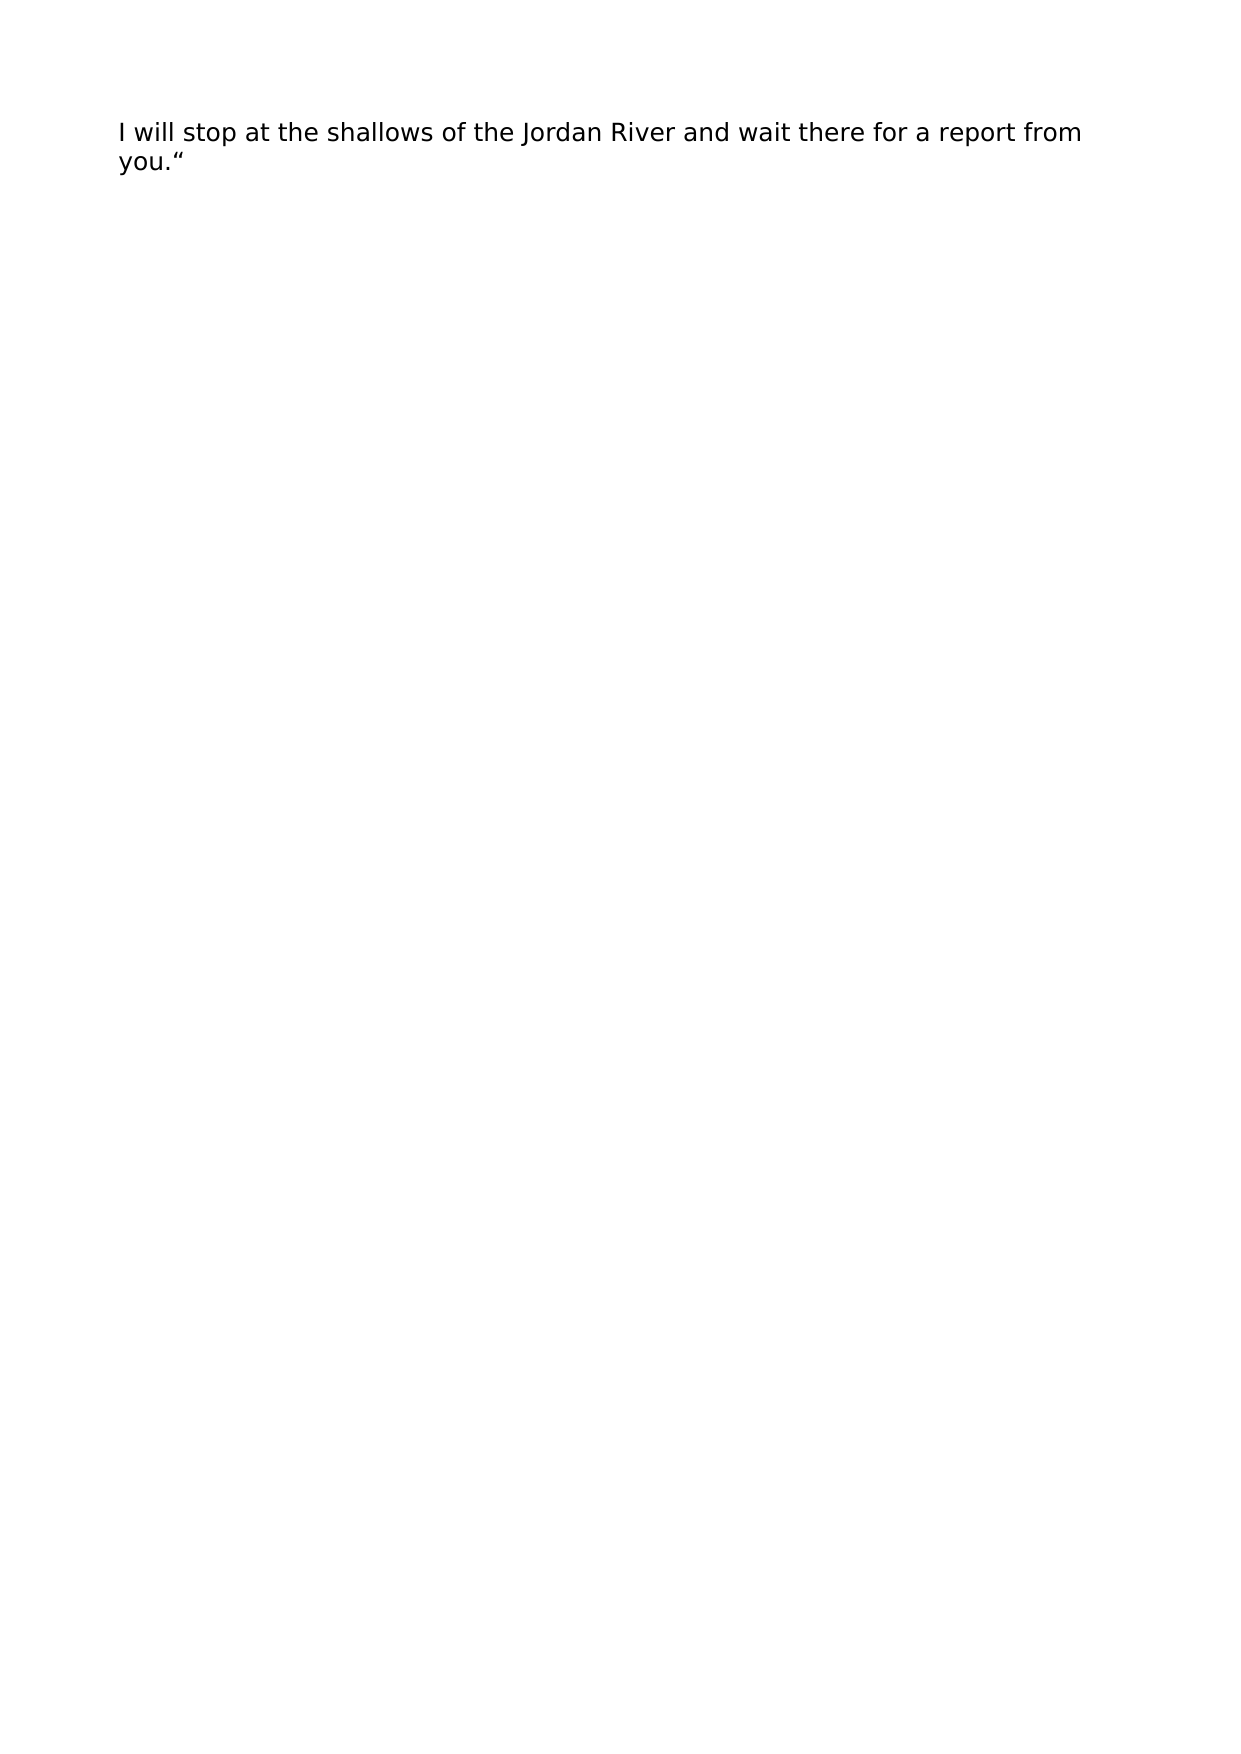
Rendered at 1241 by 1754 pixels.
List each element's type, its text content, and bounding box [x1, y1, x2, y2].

text I will stop at the shallows of the Jordan River and wait there for a report from you.“ [118, 118, 1122, 176]
